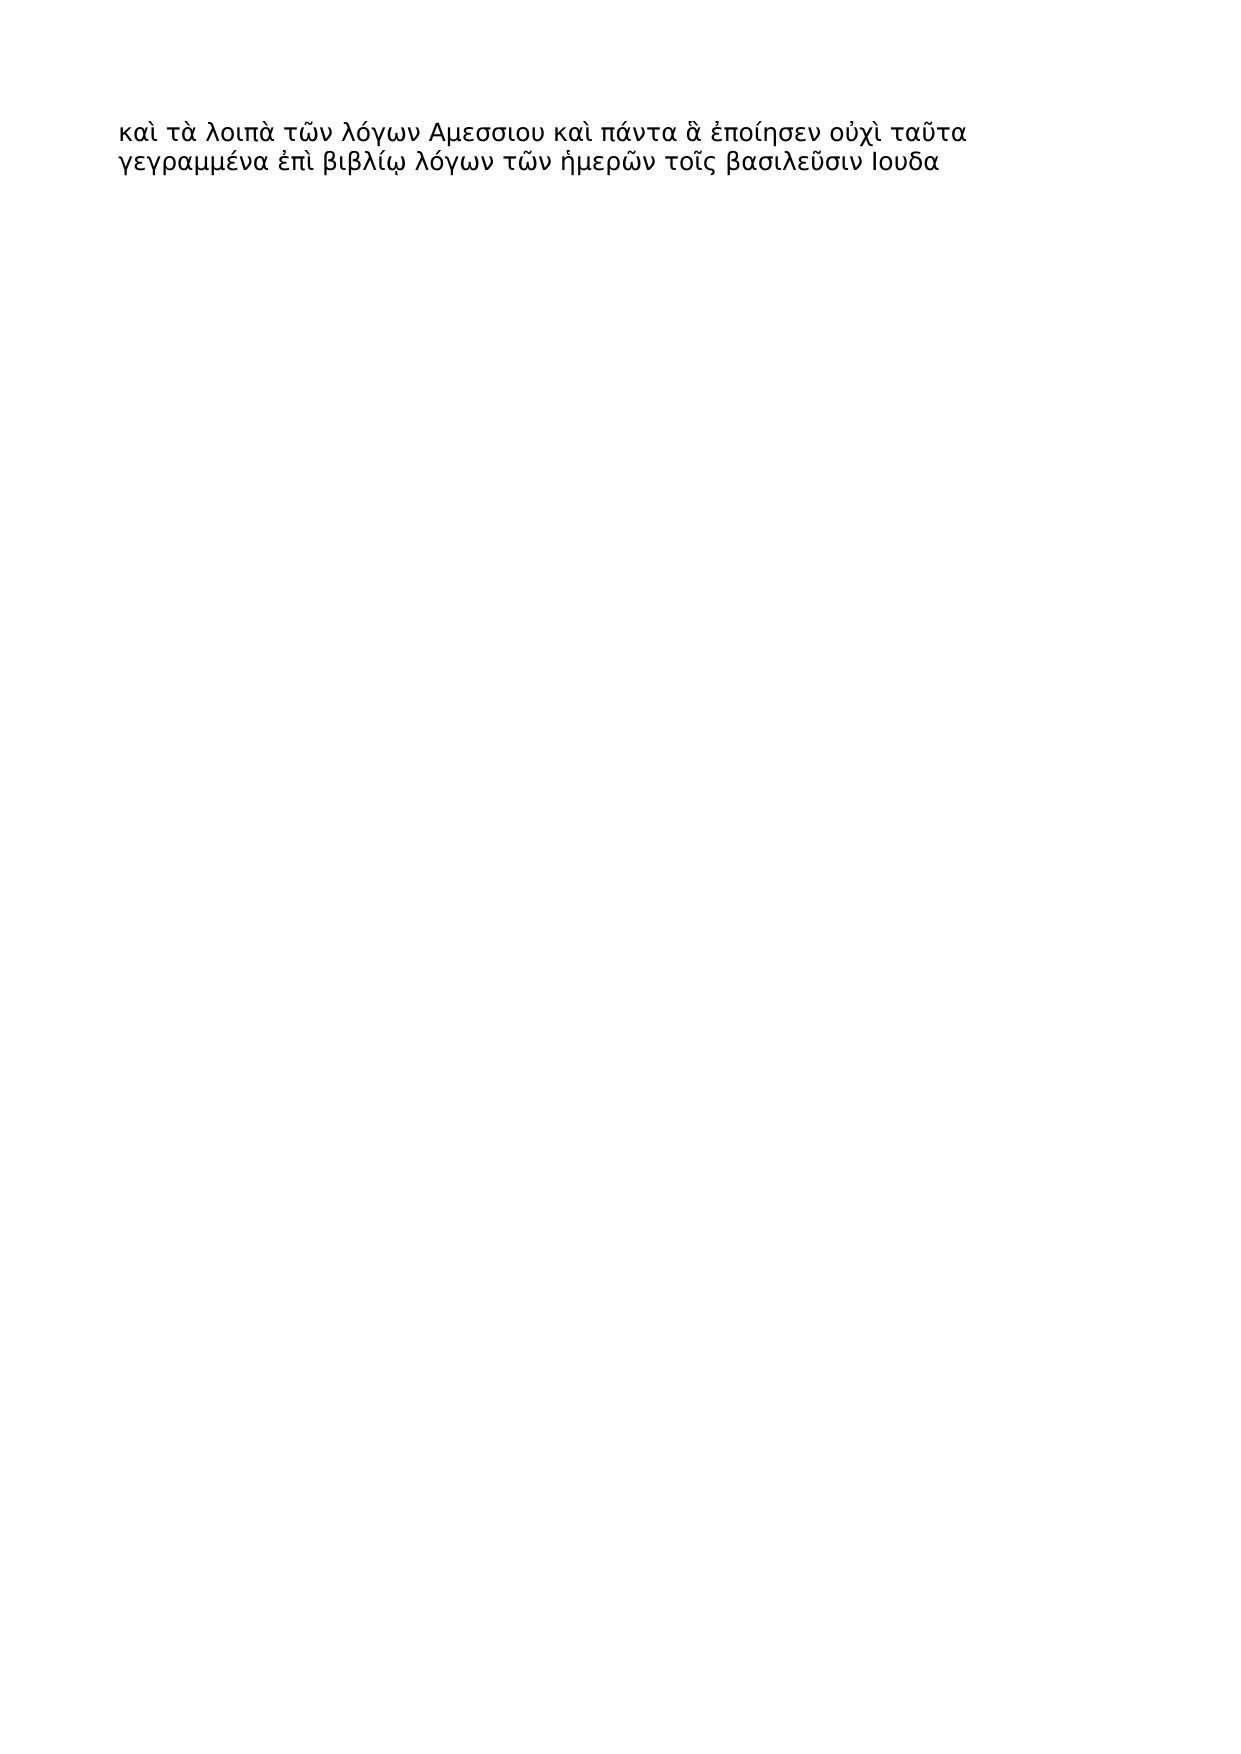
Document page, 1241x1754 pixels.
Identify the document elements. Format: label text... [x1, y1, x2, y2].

text καὶ τὰ λοιπὰ τῶν λόγων Αμεσσιου καὶ πάντα ἃ ἐποίησεν οὐχὶ ταῦτα γεγραμμένα ἐπὶ βιβλίῳ λόγων τῶν ἡμερῶν τοῖς βασιλεῦσιν Ιουδα [118, 118, 1122, 176]
